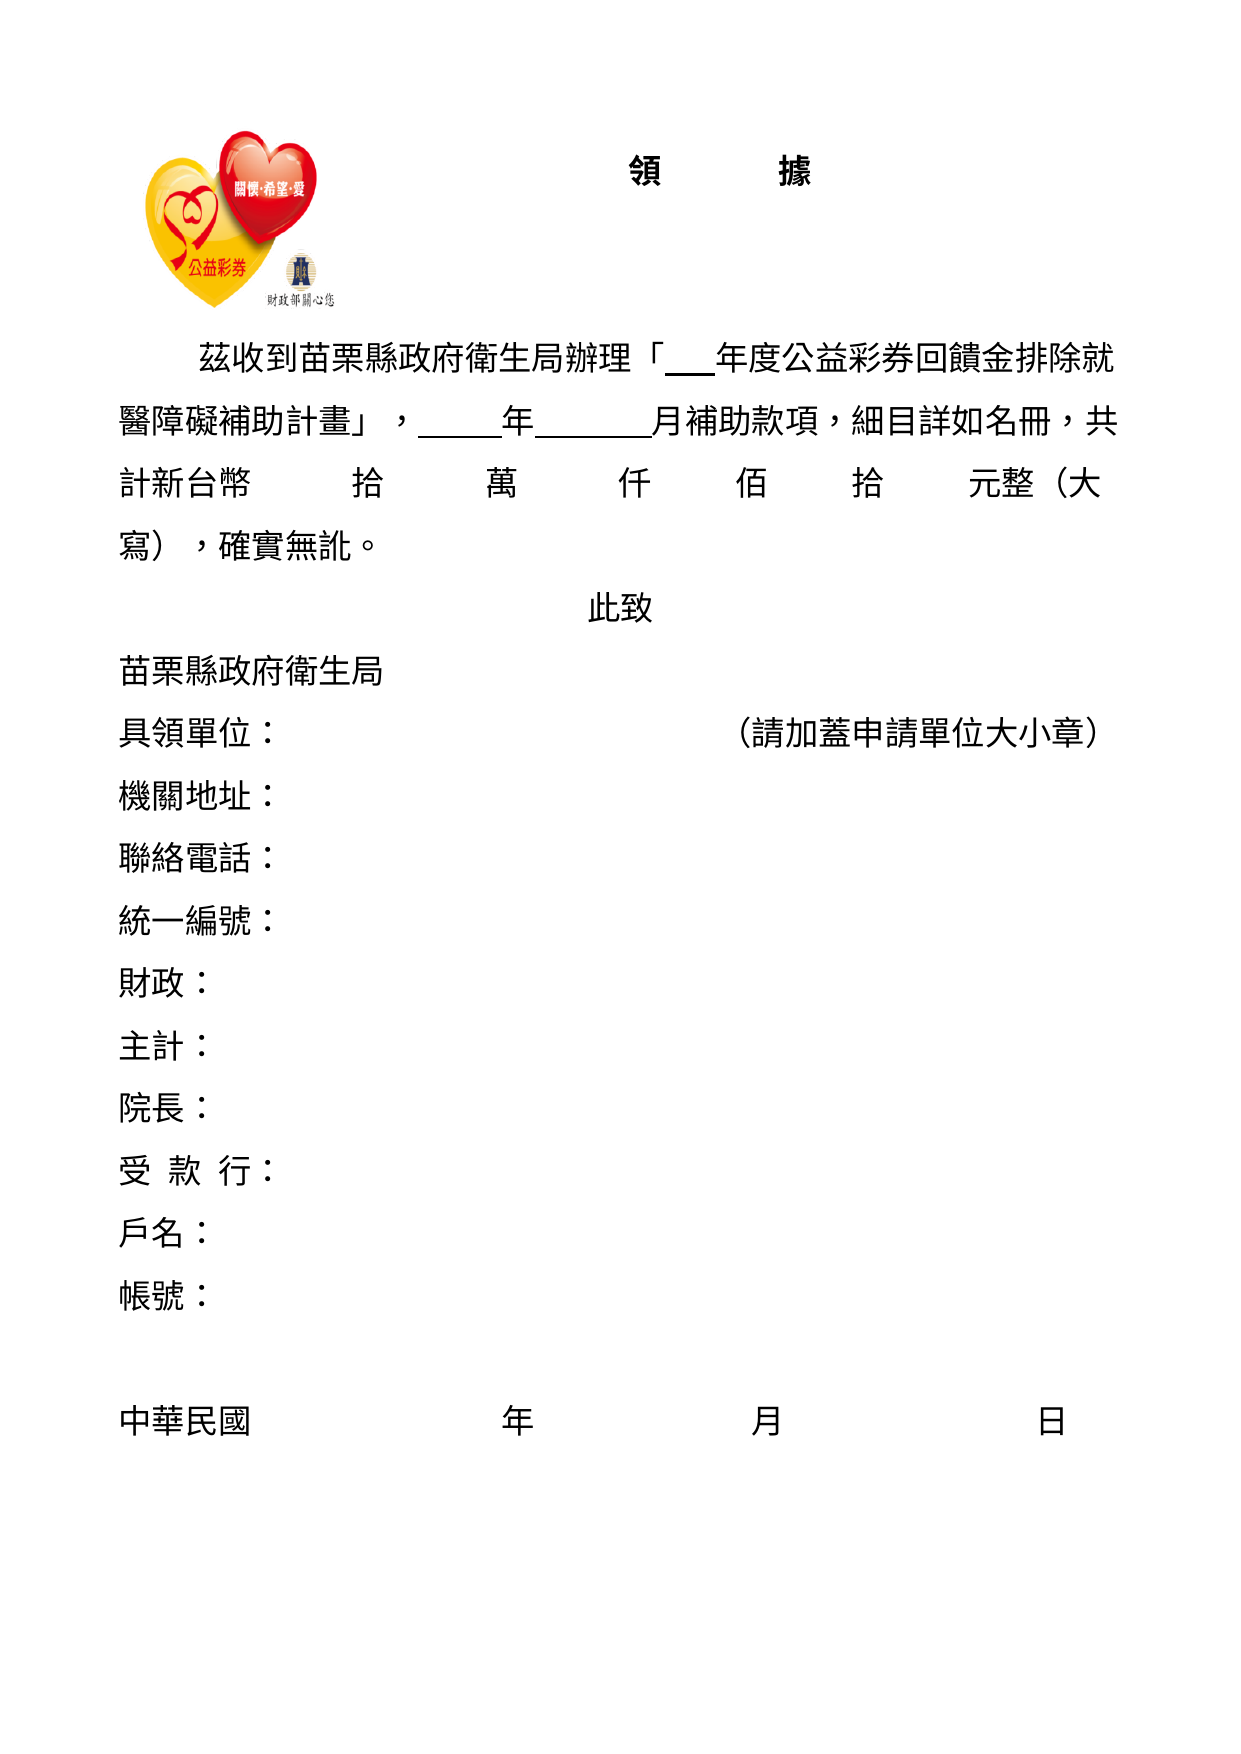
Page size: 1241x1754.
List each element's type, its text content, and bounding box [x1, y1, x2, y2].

text 院長： [118, 1064, 1122, 1127]
text 帳號： [118, 1252, 1122, 1314]
text 具領單位： （請加蓋申請單位大小章） [118, 689, 1122, 752]
text 聯絡電話： [118, 814, 1122, 877]
text 苗栗縣政府衛生局 [118, 627, 1122, 689]
text 此致 [118, 564, 1122, 627]
text 茲收到苗栗縣政府衛生局辦理「 年度公益彩券回饋金排除就醫障礙補助計畫」， 年 月補助款項，細目詳如名冊，共計新台幣 拾 萬 仟 佰 拾 元整（大寫），確實無訛。 [118, 314, 1122, 564]
text 主計： [118, 1002, 1122, 1064]
text 受 款 行： [118, 1127, 1122, 1189]
text 財政： [118, 939, 1122, 1002]
text 統一編號： [118, 877, 1122, 939]
text 中華民國 年 月 日 [118, 1377, 1122, 1439]
text 領 據 [118, 127, 1122, 189]
text 機關地址： [118, 752, 1122, 814]
text 戶名： [118, 1189, 1122, 1252]
